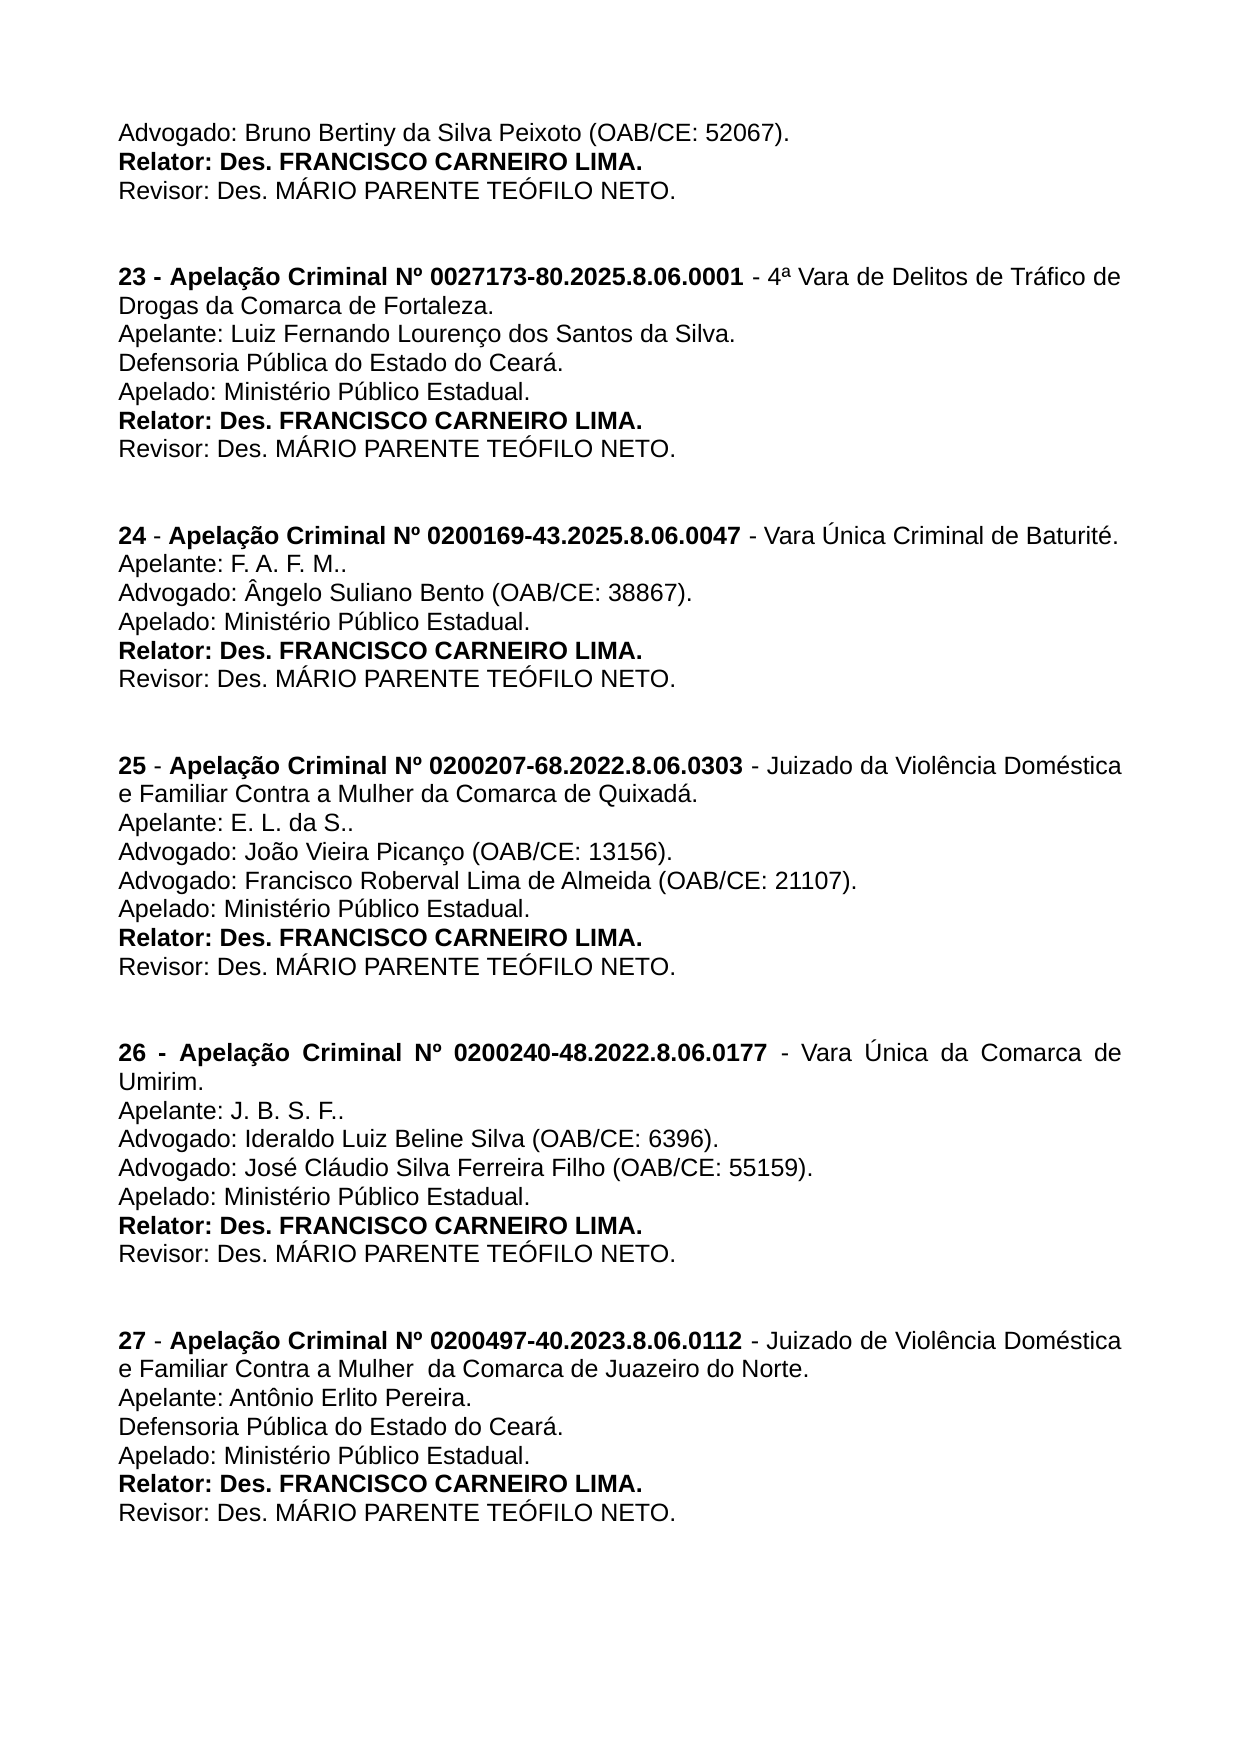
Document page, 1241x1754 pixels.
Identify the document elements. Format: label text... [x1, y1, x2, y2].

text Relator: Des. FRANCISCO CARNEIRO LIMA. [118, 1211, 1122, 1239]
text Advogado: Francisco Roberval Lima de Almeida (OAB/CE: 21107). [118, 866, 1122, 894]
text Defensoria Pública do Estado do Ceará. [118, 1412, 1122, 1441]
text Advogado: José Cláudio Silva Ferreira Filho (OAB/CE: 55159). [118, 1153, 1122, 1182]
text Defensoria Pública do Estado do Ceará. [118, 348, 1122, 377]
text Apelante: Antônio Erlito Pereira. [118, 1383, 1122, 1412]
text 24 - Apelação Criminal Nº 0200169-43.2025.8.06.0047 - Vara Única Criminal de Baturité. [118, 521, 1122, 549]
text Relator: Des. FRANCISCO CARNEIRO LIMA. [118, 147, 1122, 176]
text Apelado: Ministério Público Estadual. [118, 607, 1122, 636]
text 27 - Apelação Criminal Nº 0200497-40.2023.8.06.0112 - Juizado de Violência Doméstica e Familiar Contra a Mulher da Comarca de Juazeiro do Norte. [118, 1326, 1122, 1383]
text Relator: Des. FRANCISCO CARNEIRO LIMA. [118, 923, 1122, 952]
text Advogado: João Vieira Picanço (OAB/CE: 13156). [118, 837, 1122, 866]
text Revisor: Des. MÁRIO PARENTE TEÓFILO NETO. [118, 434, 1122, 463]
text Advogado: Bruno Bertiny da Silva Peixoto (OAB/CE: 52067). [118, 118, 1122, 147]
text 25 - Apelação Criminal Nº 0200207-68.2022.8.06.0303 - Juizado da Violência Doméstica e Familiar Contra a Mulher da Comarca de Quixadá. [118, 751, 1122, 808]
text Revisor: Des. MÁRIO PARENTE TEÓFILO NETO. [118, 664, 1122, 693]
text Revisor: Des. MÁRIO PARENTE TEÓFILO NETO. [118, 952, 1122, 981]
text Apelado: Ministério Público Estadual. [118, 1441, 1122, 1469]
text Revisor: Des. MÁRIO PARENTE TEÓFILO NETO. [118, 176, 1122, 204]
text Apelado: Ministério Público Estadual. [118, 1182, 1122, 1211]
text Apelado: Ministério Público Estadual. [118, 377, 1122, 406]
text 26 - Apelação Criminal Nº 0200240-48.2022.8.06.0177 - Vara Única da Comarca de Umirim. [118, 1038, 1122, 1096]
text Relator: Des. FRANCISCO CARNEIRO LIMA. [118, 406, 1122, 434]
text Apelante: E. L. da S.. [118, 808, 1122, 837]
text Apelado: Ministério Público Estadual. [118, 894, 1122, 923]
text Revisor: Des. MÁRIO PARENTE TEÓFILO NETO. [118, 1239, 1122, 1268]
text Advogado: Ângelo Suliano Bento (OAB/CE: 38867). [118, 578, 1122, 607]
text Advogado: Ideraldo Luiz Beline Silva (OAB/CE: 6396). [118, 1124, 1122, 1153]
text Relator: Des. FRANCISCO CARNEIRO LIMA. [118, 1469, 1122, 1498]
text Apelante: Luiz Fernando Lourenço dos Santos da Silva. [118, 319, 1122, 348]
text Apelante: F. A. F. M.. [118, 549, 1122, 578]
text Relator: Des. FRANCISCO CARNEIRO LIMA. [118, 636, 1122, 664]
text Revisor: Des. MÁRIO PARENTE TEÓFILO NETO. [118, 1498, 1122, 1527]
text Apelante: J. B. S. F.. [118, 1096, 1122, 1124]
text 23 - Apelação Criminal Nº 0027173-80.2025.8.06.0001 - 4ª Vara de Delitos de Tráfico de Drogas da Comarca de Fortaleza. [118, 262, 1122, 319]
